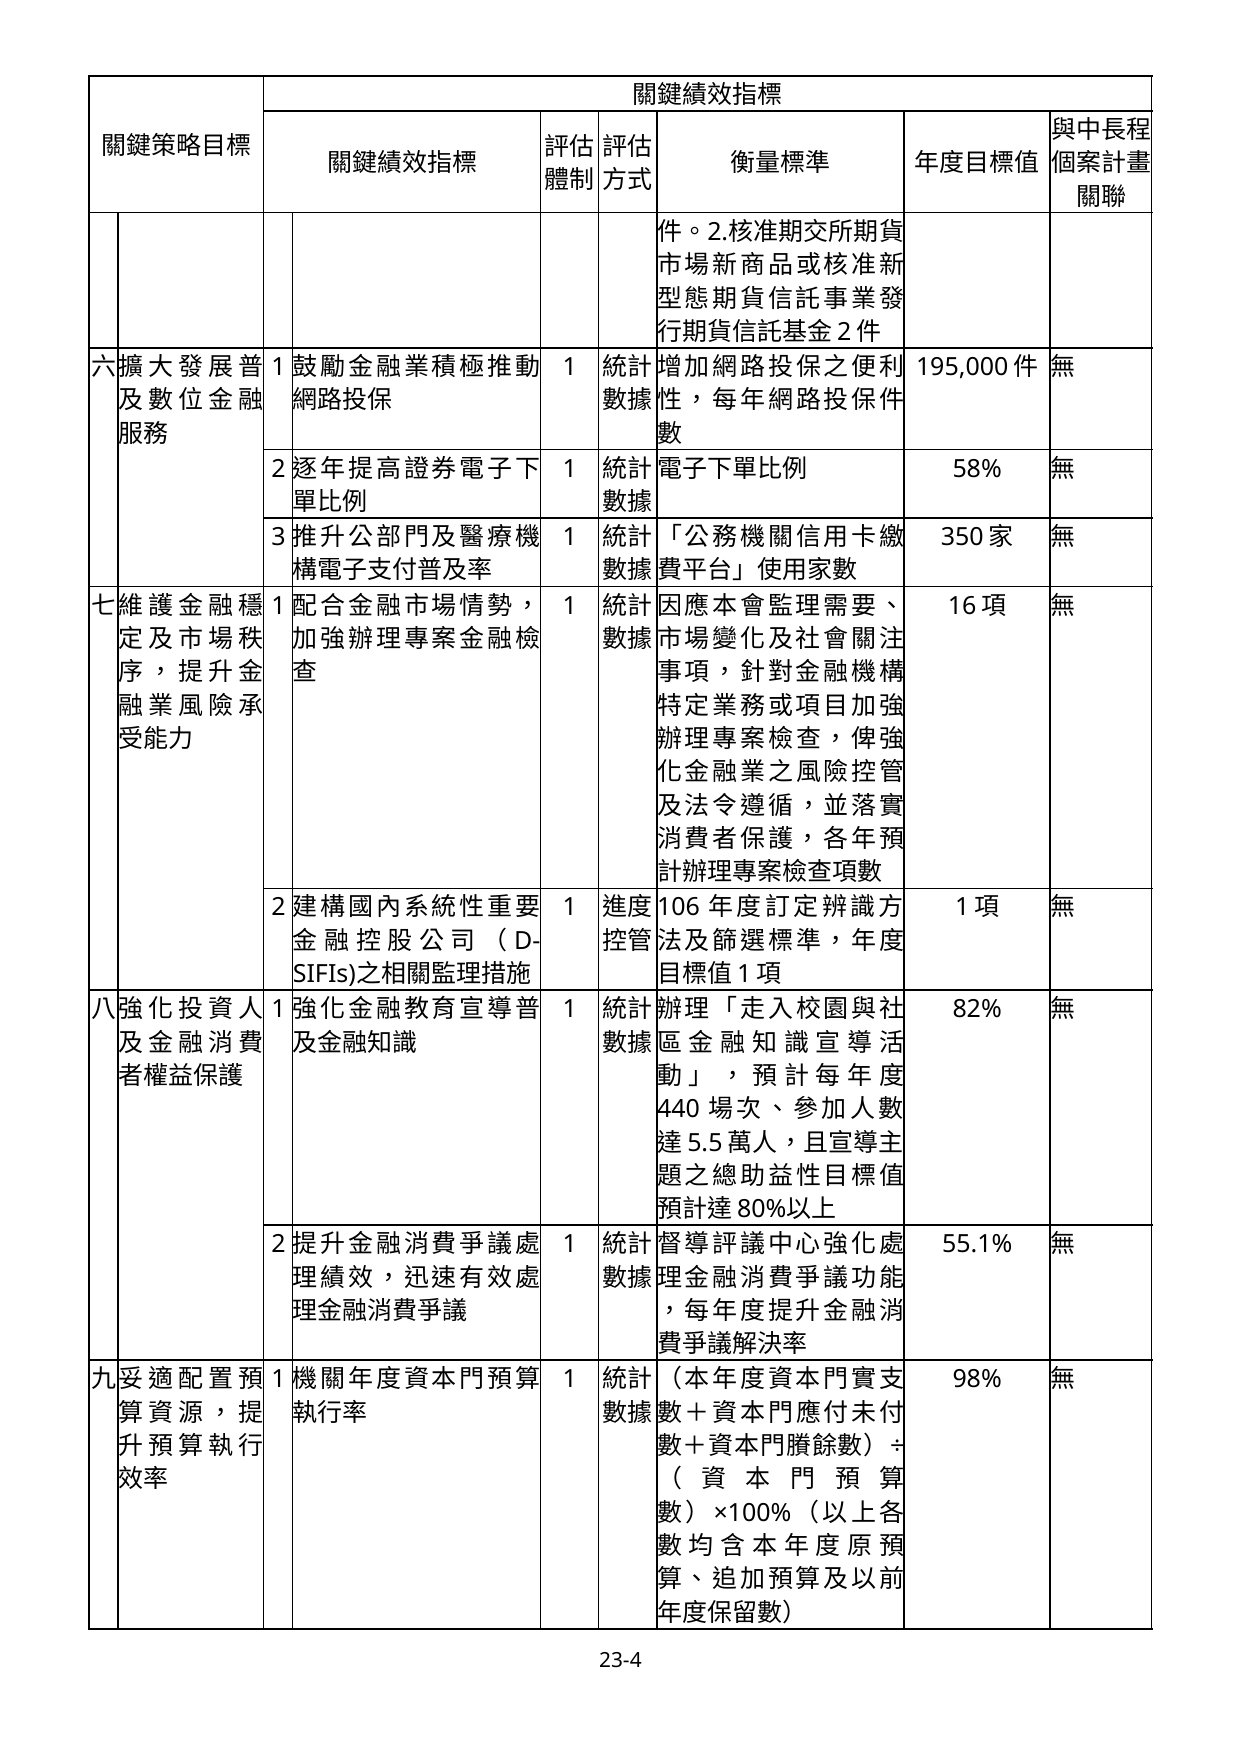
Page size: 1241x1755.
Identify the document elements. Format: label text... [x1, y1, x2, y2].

table_cell [599, 213, 656, 347]
table_cell 無 [1051, 450, 1151, 517]
table_cell 七 [90, 587, 117, 989]
table_cell 建構國內系統性重要金融控股公司（D-SIFIs)之相關監理措施 [293, 889, 540, 989]
table_cell 58% [905, 450, 1049, 517]
table_cell 統計數據 [599, 1226, 656, 1359]
table_cell （本年度資本門實支數＋資本門應付未付數＋資本門賸餘數）÷（資本門預算數）×100%（以上各數均含本年度原預算、追加預算及以前年度保留數） [658, 1361, 903, 1628]
table_header 關鍵策略目標 [90, 77, 263, 212]
table_cell 六 [90, 349, 117, 586]
table_cell 無 [1051, 1226, 1151, 1359]
table_cell 無 [1051, 889, 1151, 989]
table_cell 年度目標值 [905, 112, 1049, 212]
table_cell [905, 213, 1049, 347]
table_cell 2 [264, 889, 292, 989]
table_cell 1 [541, 450, 598, 517]
table_cell 督導評議中心強化處理金融消費爭議功能，每年度提升金融消費爭議解決率 [658, 1226, 903, 1359]
table_cell 件。2.核准期交所期貨市場新商品或核准新型態期貨信託事業發行期貨信託基金2件 [658, 213, 903, 347]
table_cell 無 [1051, 991, 1151, 1224]
table_cell 五 [90, 213, 117, 347]
table_cell 1 [541, 349, 598, 449]
table_cell 106年度訂定辨識方法及篩選標準，年度目標值1項 [658, 889, 903, 989]
table_cell 1 [541, 1226, 598, 1359]
table_cell 1 [541, 991, 598, 1224]
table_cell 因應本會監理需要、市場變化及社會關注事項，針對金融機構特定業務或項目加強辦理專案檢查，俾強化金融業之風險控管及法令遵循，並落實消費者保護，各年預計辦理專案檢查項數 [658, 587, 903, 887]
table_cell 統計數據 [599, 587, 656, 887]
table_cell 電子下單比例 [658, 450, 903, 517]
table_cell 1 [541, 889, 598, 989]
table_cell 統計數據 [599, 1361, 656, 1628]
table_cell 擴大發展普及數位金融服務 [119, 349, 263, 586]
table_cell 1 [541, 1361, 598, 1628]
table_cell 配合金融市場情勢，加強辦理專案金融檢查 [293, 587, 540, 887]
table_cell 1 [264, 1361, 292, 1628]
table_cell 妥適配置預算資源，提升預算執行效率 [119, 1361, 263, 1628]
table_cell 98% [905, 1361, 1049, 1628]
table_cell 統計數據 [599, 991, 656, 1224]
table_cell 82% [905, 991, 1049, 1224]
table_cell 無 [1051, 1361, 1151, 1628]
table_cell 推升公部門及醫療機構電子支付普及率 [293, 519, 540, 586]
table_cell 55.1% [905, 1226, 1049, 1359]
table_cell 195,000件 [905, 349, 1049, 449]
table_cell 九 [90, 1361, 117, 1628]
table_cell 1 [264, 349, 292, 449]
table_cell 16項 [905, 587, 1049, 887]
table_cell 無 [1051, 519, 1151, 586]
table_cell 機關年度資本門預算執行率 [293, 1361, 540, 1628]
table_cell 鼓勵金融業積極推動網路投保 [293, 349, 540, 449]
table_cell 2 [264, 1226, 292, 1359]
table_cell 鼓勵研發金融創新商品及服務 [119, 213, 263, 347]
table_cell [293, 213, 540, 347]
table_cell 維護金融穩定及市場秩序，提升金融業風險承受能力 [119, 587, 263, 989]
table_cell 3 [264, 519, 292, 586]
table_cell [541, 213, 598, 347]
table_cell 1項 [905, 889, 1049, 989]
table_cell 強化投資人及金融消費者權益保護 [119, 991, 263, 1359]
table_cell 評估 體制 [541, 112, 598, 212]
table_cell 1 [541, 587, 598, 887]
table_cell 1 [541, 519, 598, 586]
table_cell [264, 213, 292, 347]
table_cell 與中長程個案計畫關聯 [1051, 112, 1151, 212]
table_cell 1 [264, 587, 292, 887]
table_cell 無 [1051, 349, 1151, 449]
table_cell 評估 方式 [599, 112, 656, 212]
table_cell 350家 [905, 519, 1049, 586]
table_cell 八 [90, 991, 117, 1359]
table_cell 關鍵績效指標 [264, 112, 540, 212]
table_cell 1 [264, 991, 292, 1224]
table_cell 辦理「走入校園與社區金融知識宣導活動」，預計每年度440場次、參加人數達5.5萬人，且宣導主題之總助益性目標值預計達80%以上 [658, 991, 903, 1224]
table_cell 衡量標準 [658, 112, 903, 212]
table_cell 逐年提高證券電子下單比例 [293, 450, 540, 517]
table_cell [1051, 213, 1151, 347]
table_cell 統計數據 [599, 450, 656, 517]
table_cell 統計數據 [599, 349, 656, 449]
table_cell 「公務機關信用卡繳費平台」使用家數 [658, 519, 903, 586]
table_cell 強化金融教育宣導普及金融知識 [293, 991, 540, 1224]
table_cell 進度控管 [599, 889, 656, 989]
table_cell 統計數據 [599, 519, 656, 586]
table_cell 提升金融消費爭議處理績效，迅速有效處理金融消費爭議 [293, 1226, 540, 1359]
table_cell 無 [1051, 587, 1151, 887]
table_header 關鍵績效指標 [264, 77, 1151, 110]
table_cell 2 [264, 450, 292, 517]
table_cell 增加網路投保之便利性，每年網路投保件數 [658, 349, 903, 449]
